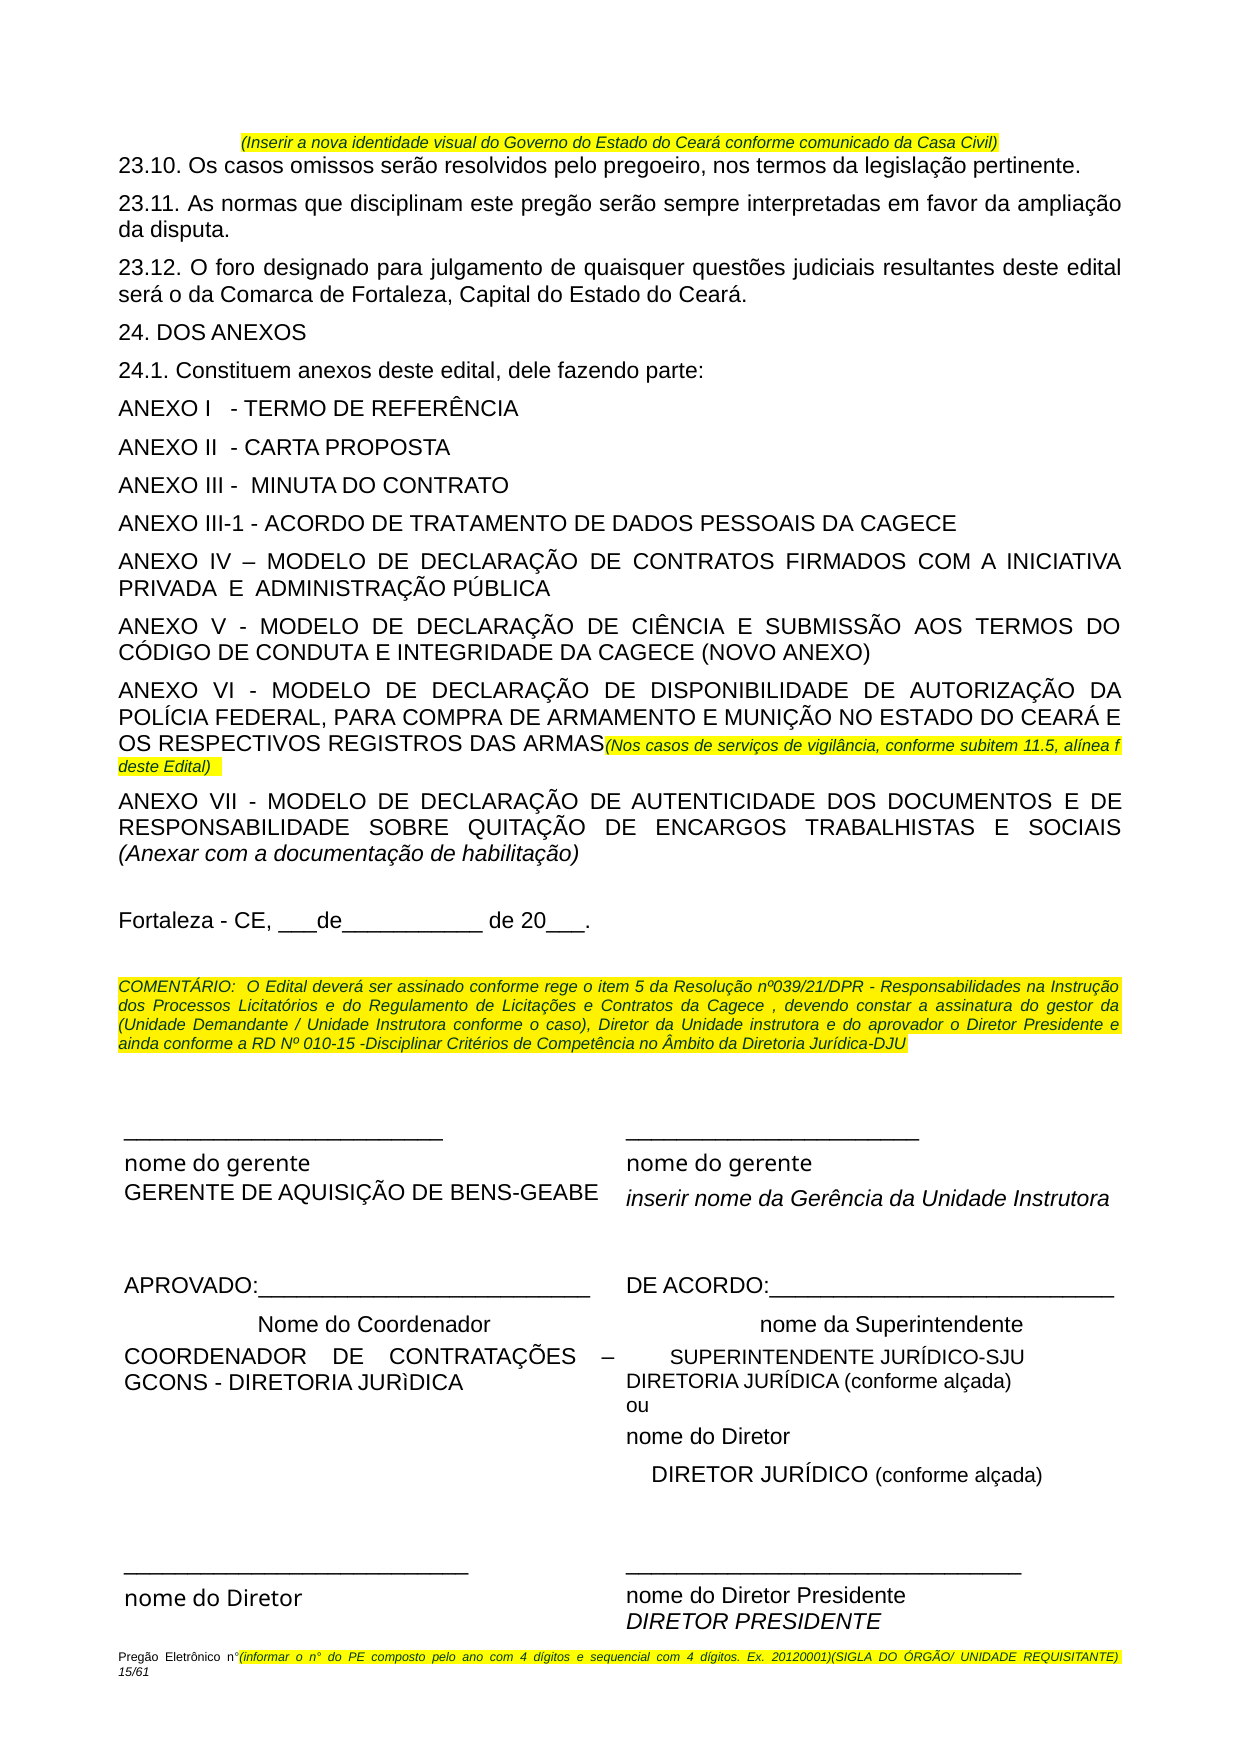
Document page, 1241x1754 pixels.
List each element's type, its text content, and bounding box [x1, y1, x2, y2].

text ANEXO I - TERMO DE REFERÊNCIA [118, 395, 1122, 422]
text ANEXO VI - MODELO DE DECLARAÇÃO DE DISPONIBILIDADE DE AUTORIZAÇÃO DA POLÍCIA FEDERAL, PARA COMPRA DE ARMAMENTO E MUNIÇÃO NO ESTADO DO CEARÁ E OS RESPECTIVOS REGISTROS DAS ARMAS(Nos casos de serviços de vigilância, conforme subitem 11.5, alínea f deste Edital) [118, 677, 1122, 776]
table_cell DE ACORDO:___________________________ nome da Superintendente SUPERINTENDENTE JURÍDICO-SJU DIRETORIA JURÍDICA (conforme alçada) ou nome do Diretor DIRETOR JURÍDICO (conforme alçada) [620, 1223, 1122, 1499]
table_cell _______________________________ nome do Diretor Presidente DIRETOR PRESIDENTE [620, 1499, 1122, 1640]
table_cell APROVADO:__________________________ Nome do Coordenador COORDENADOR DE CONTRATAÇÕES – GCONS - DIRETORIA JURìDICA [118, 1223, 620, 1499]
text ANEXO III-1 - ACORDO DE TRATAMENTO DE DADOS PESSOAIS DA CAGECE [118, 510, 1122, 536]
table_header _________________________ nome do gerente GERENTE DE AQUISIÇÃO DE BENS-GEABE [118, 1065, 620, 1222]
text 23.10. Os casos omissos serão resolvidos pelo pregoeiro, nos termos da legislação pertinente. [118, 152, 1122, 178]
text 24.1. Constituem anexos deste edital, dele fazendo parte: [118, 357, 1122, 383]
text ANEXO III - MINUTA DO CONTRATO [118, 472, 1122, 498]
table_header _______________________ nome do gerente inserir nome da Gerência da Unidade Instrutora [620, 1065, 1122, 1222]
text ANEXO V - MODELO DE DECLARAÇÃO DE CIÊNCIA E SUBMISSÃO AOS TERMOS DO CÓDIGO DE CONDUTA E INTEGRIDADE DA CAGECE (NOVO ANEXO) [118, 613, 1122, 666]
text 23.12. O foro designado para julgamento de quaisquer questões judiciais resultantes deste edital será o da Comarca de Fortaleza, Capital do Estado do Ceará. [118, 254, 1122, 307]
text COMENTÁRIO: O Edital deverá ser assinado conforme rege o item 5 da Resolução nº039/21/DPR - Responsabilidades na Instrução dos Processos Licitatórios e do Regulamento de Licitações e Contratos da Cagece , devendo constar a assinatura do gestor da (Unidade Demandante / Unidade Instrutora conforme o caso), Diretor da Unidade instrutora e do aprovador o Diretor Presidente e ainda conforme a RD Nº 010-15 -Disciplinar Critérios de Competência no Âmbito da Diretoria Jurídica-DJU [118, 977, 1122, 1053]
text 24. DOS ANEXOS [118, 319, 1122, 345]
text ANEXO II - CARTA PROPOSTA [118, 434, 1122, 460]
text 23.11. As normas que disciplinam este pregão serão sempre interpretadas em favor da ampliação da disputa. [118, 190, 1122, 242]
text ANEXO IV – MODELO DE DECLARAÇÃO DE CONTRATOS FIRMADOS COM A INICIATIVA PRIVADA E ADMINISTRAÇÃO PÚBLICA [118, 548, 1122, 601]
table_cell ___________________________ nome do Diretor [118, 1499, 620, 1640]
text ANEXO VII - MODELO DE DECLARAÇÃO DE AUTENTICIDADE DOS DOCUMENTOS E DE RESPONSABILIDADE SOBRE QUITAÇÃO DE ENCARGOS TRABALHISTAS E SOCIAIS (Anexar com a documentação de habilitação) [118, 788, 1122, 867]
text Fortaleza - CE, ___de___________ de 20___. [118, 907, 1122, 933]
